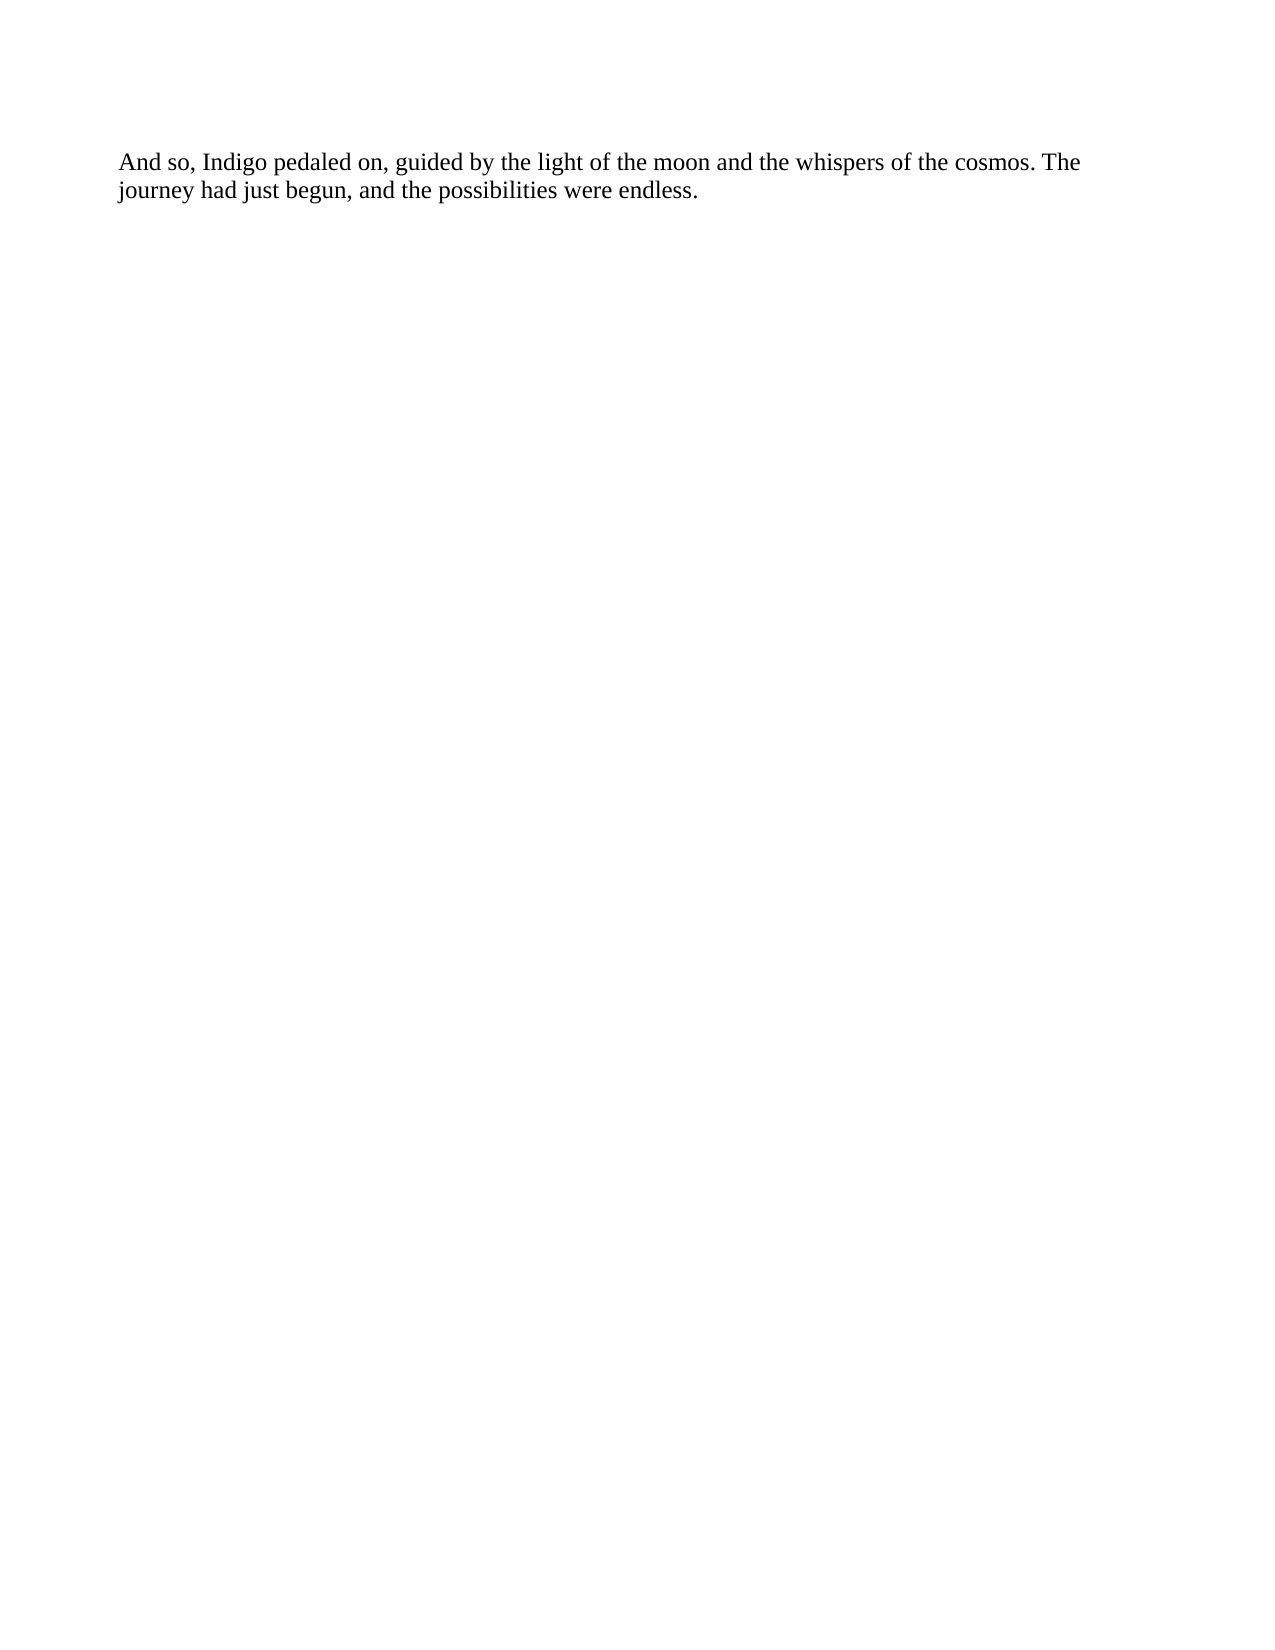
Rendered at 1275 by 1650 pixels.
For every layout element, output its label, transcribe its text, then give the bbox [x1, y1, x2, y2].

text And so, Indigo pedaled on, guided by the light of the moon and the whispers of the cosmos. The journey had just begun, and the possibilities were endless. [118, 147, 1157, 204]
